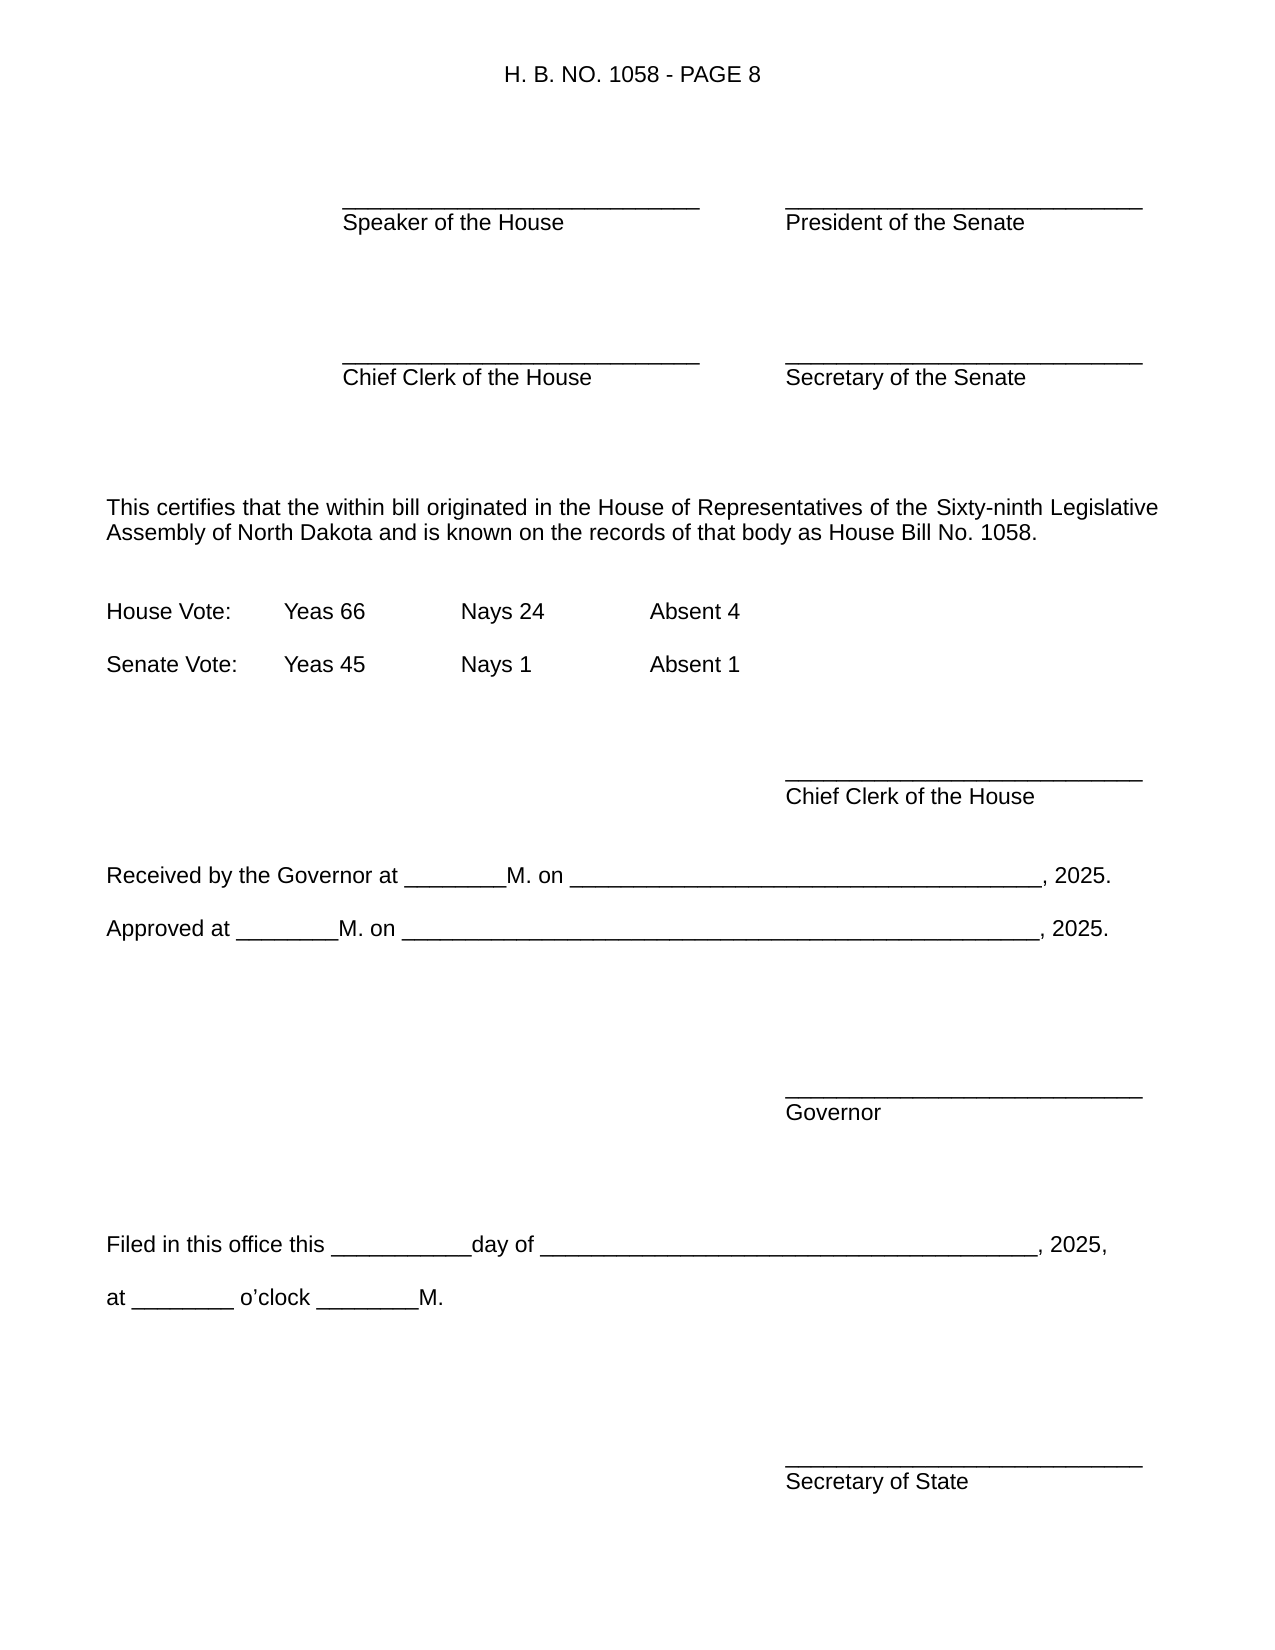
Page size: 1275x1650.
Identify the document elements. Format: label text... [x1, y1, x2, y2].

text ____________________________ ____________________________ [106, 186, 1158, 211]
text ____________________________ [106, 1442, 1158, 1468]
text ____________________________ [106, 756, 1158, 783]
text ____________________________ ____________________________ [106, 341, 1158, 366]
text This certifies that the within bill originated in the House of Representatives of the Sixty-ninth Legislative Assembly of North Dakota and is known on the records of that body as House Bill No. 1058. [106, 496, 1158, 546]
text Filed in this office this ___________day of _______________________________________, 2025, [106, 1231, 1158, 1257]
text Secretary of State [106, 1468, 1158, 1494]
text Senate Vote: Yeas 45 Nays 1 Absent 1 [106, 651, 1158, 677]
text Chief Clerk of the House Secretary of the Senate [106, 366, 1158, 391]
text Chief Clerk of the House [106, 783, 1158, 809]
text Speaker of the House President of the Senate [106, 211, 1158, 236]
text Approved at ________M. on __________________________________________________, 2025. [106, 914, 1158, 941]
text at ________ o’clock ________M. [106, 1283, 1158, 1310]
text Received by the Governor at ________M. on _____________________________________, 2025. [106, 862, 1158, 888]
text Governor [106, 1099, 1158, 1125]
text House Vote: Yeas 66 Nays 24 Absent 4 [106, 598, 1158, 625]
text ____________________________ [106, 1073, 1158, 1099]
